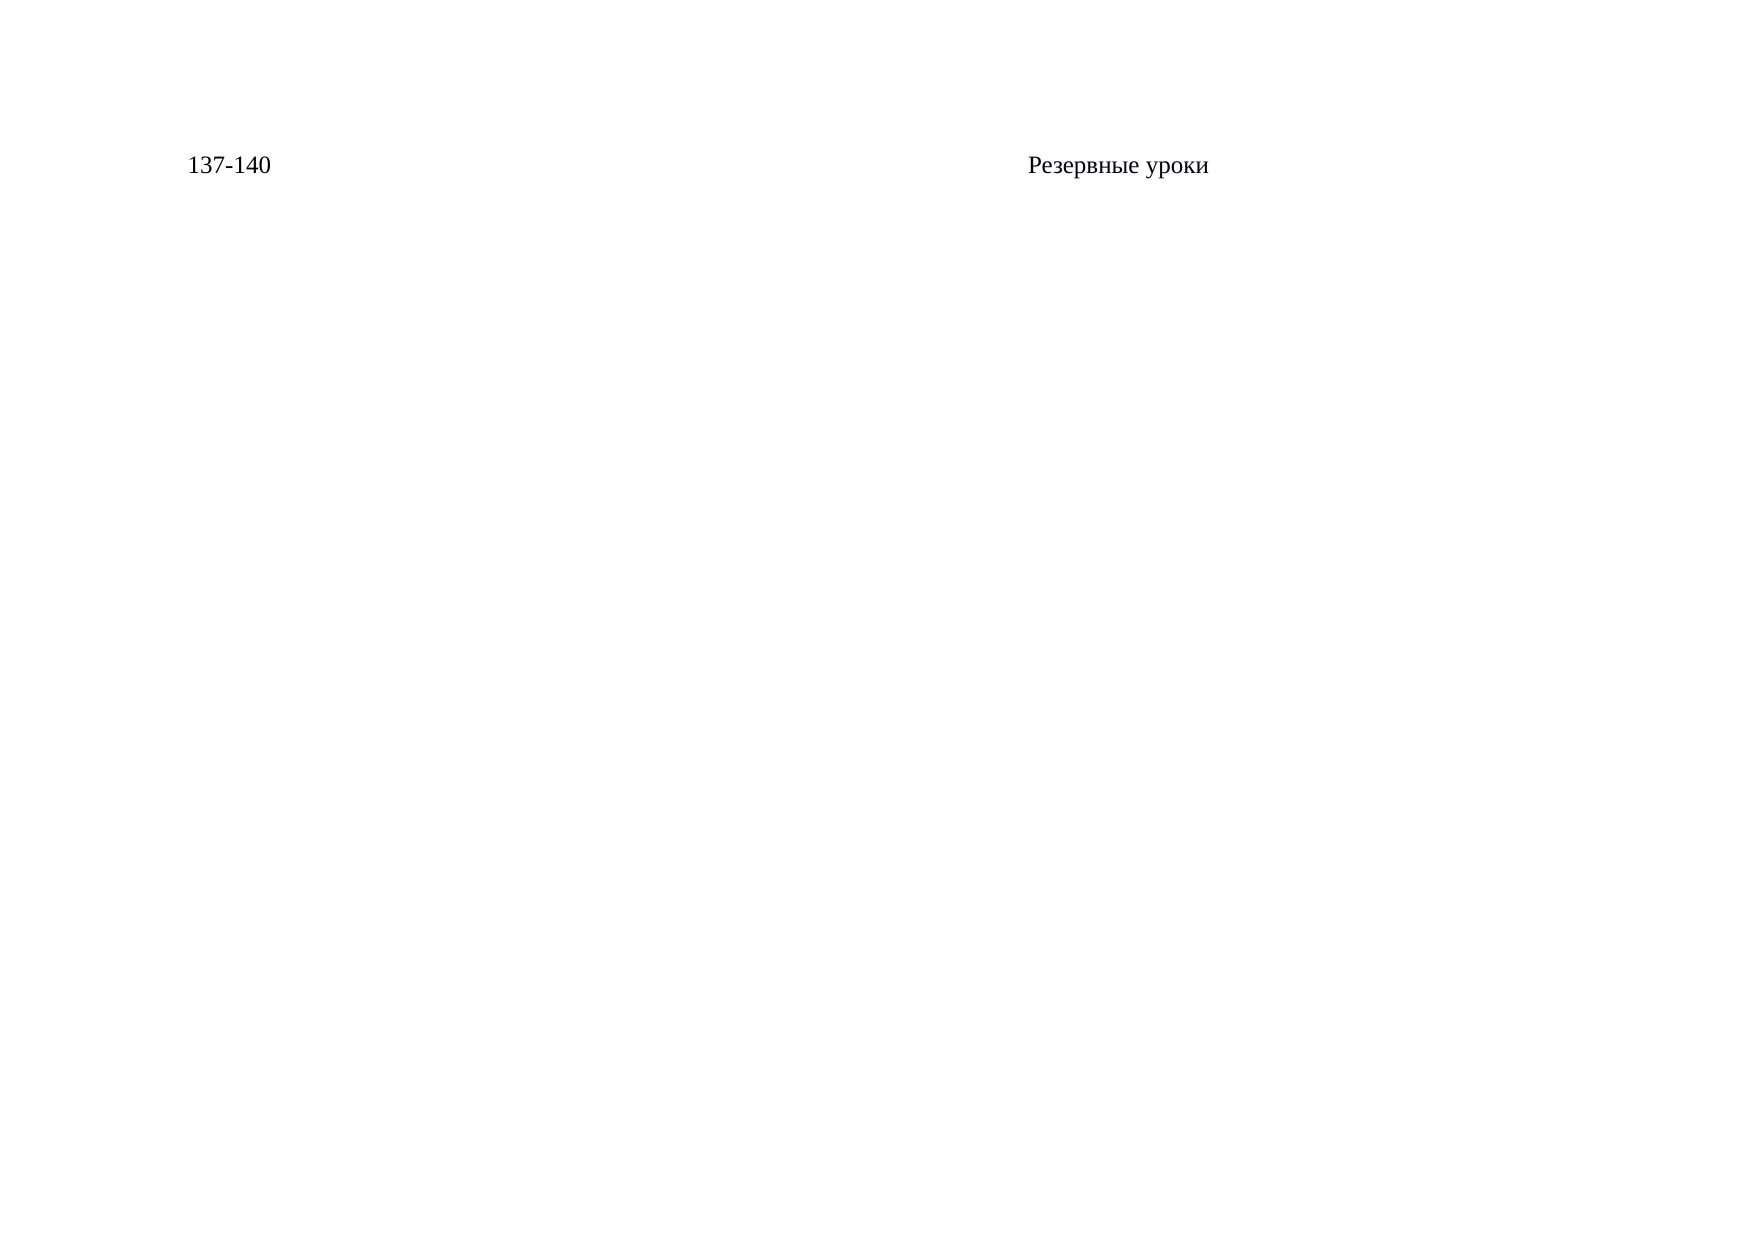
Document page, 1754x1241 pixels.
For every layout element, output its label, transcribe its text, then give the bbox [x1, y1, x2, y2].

table_cell Резервные уроки [1017, 150, 1754, 346]
table_cell 137-140 [176, 150, 1017, 346]
